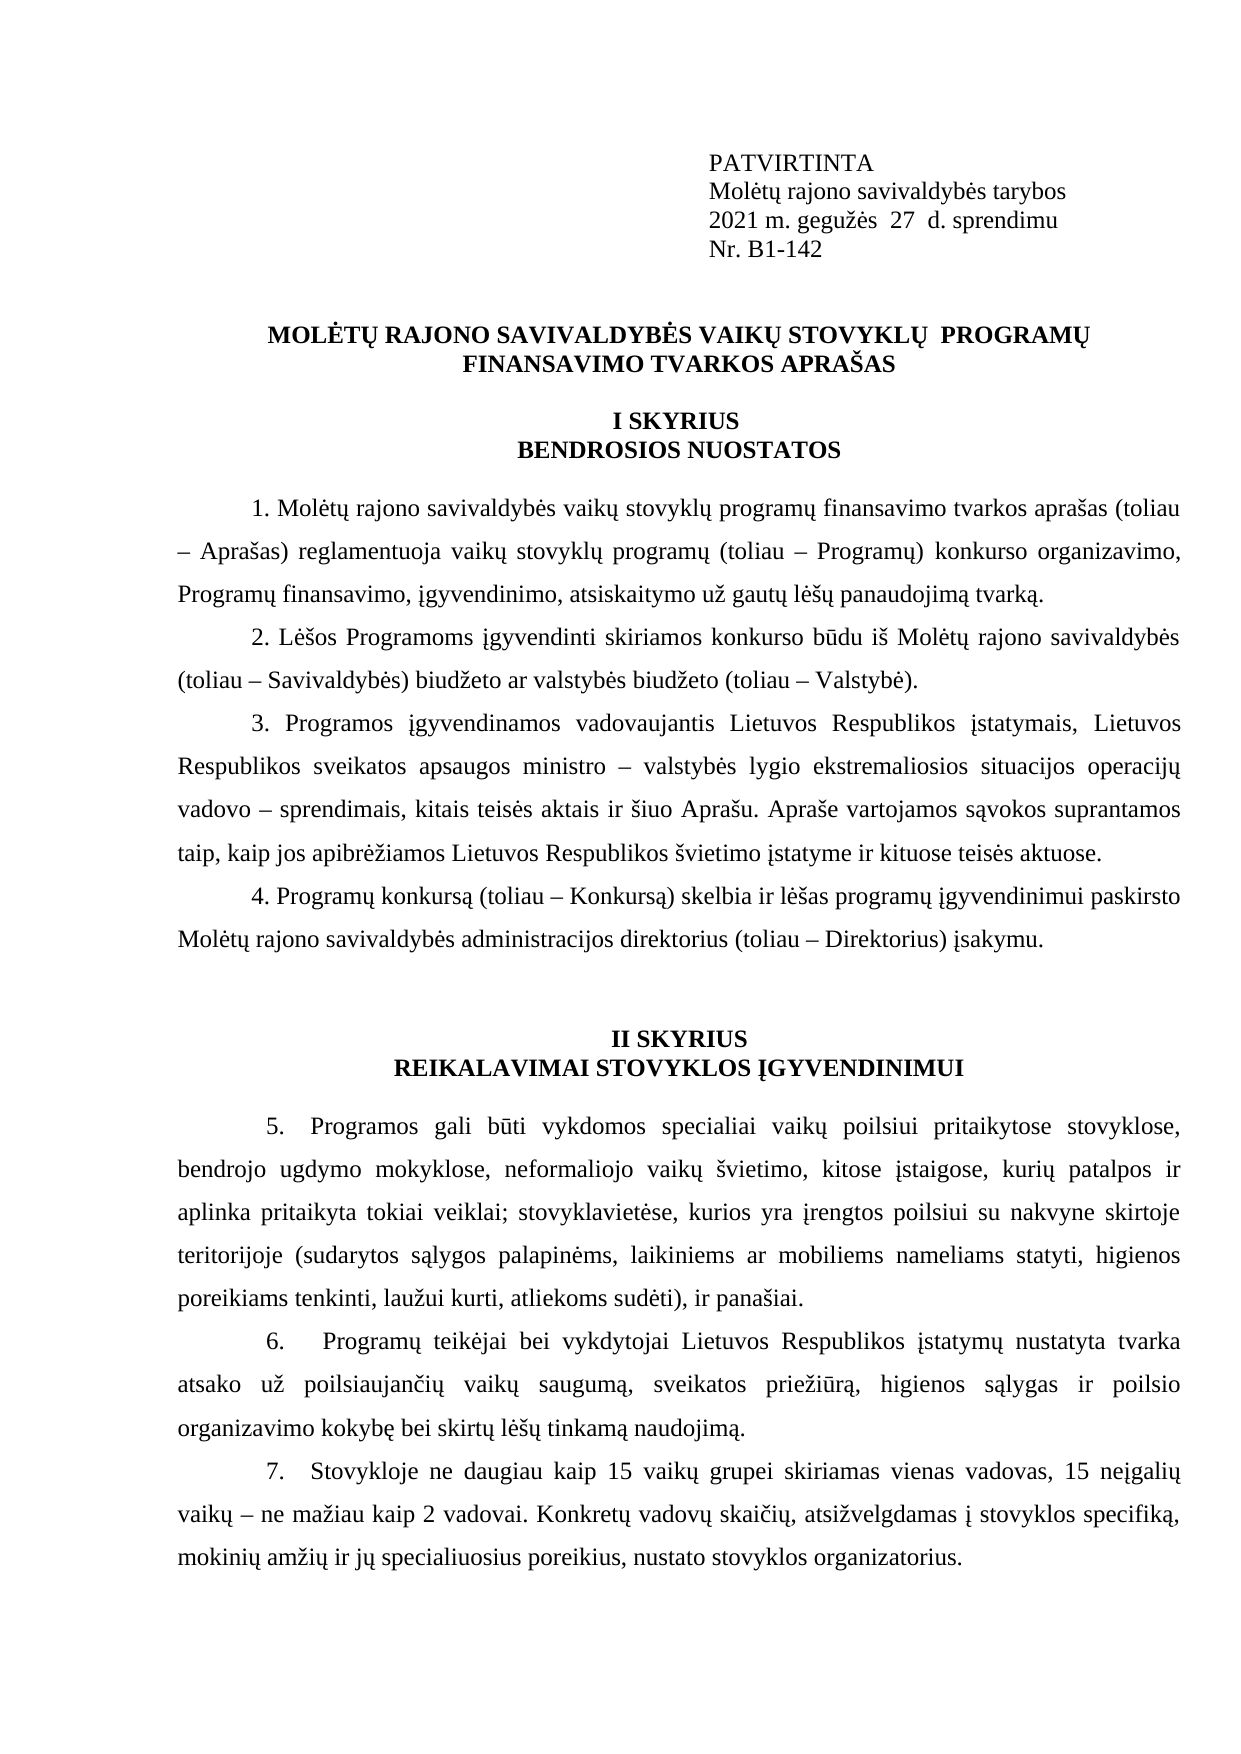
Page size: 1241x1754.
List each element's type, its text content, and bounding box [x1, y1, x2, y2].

text PATVIRTINTA [177, 148, 1181, 176]
text Molėtų rajono savivaldybės tarybos [177, 176, 1181, 205]
text 2. Lėšos Programoms įgyvendinti skiriamos konkurso būdu iš Molėtų rajono savivaldybės (toliau – Savivaldybės) biudžeto ar valstybės biudžeto (toliau – Valstybė). [177, 622, 1181, 694]
text REIKALAVIMAI STOVYKLOS ĮGYVENDINIMUI [177, 1053, 1181, 1082]
text 3. Programos įgyvendinamos vadovaujantis Lietuvos Respublikos įstatymais, Lietuvos Respublikos sveikatos apsaugos ministro – valstybės lygio ekstremaliosios situacijos operacijų vadovo – sprendimais, kitais teisės aktais ir šiuo Aprašu. Apraše vartojamos sąvokos suprantamos taip, kaip jos apibrėžiamos Lietuvos Respublikos švietimo įstatyme ir kituose teisės aktuose. [177, 708, 1181, 866]
text 6. Programų teikėjai bei vykdytojai Lietuvos Respublikos įstatymų nustatyta tvarka atsako už poilsiaujančių vaikų saugumą, sveikatos priežiūrą, higienos sąlygas ir poilsio organizavimo kokybę bei skirtų lėšų tinkamą naudojimą. [177, 1326, 1181, 1441]
text 5. Programos gali būti vykdomos specialiai vaikų poilsiui pritaikytose stovyklose, bendrojo ugdymo mokyklose, neformaliojo vaikų švietimo, kitose įstaigose, kurių patalpos ir aplinka pritaikyta tokiai veiklai; stovyklavietėse, kurios yra įrengtos poilsiui su nakvyne skirtoje teritorijoje (sudarytos sąlygos palapinėms, laikiniems ar mobiliems nameliams statyti, higienos poreikiams tenkinti, laužui kurti, atliekoms sudėti), ir panašiai. [177, 1111, 1181, 1312]
text 4. Programų konkursą (toliau – Konkursą) skelbia ir lėšas programų įgyvendinimui paskirsto Molėtų rajono savivaldybės administracijos direktorius (toliau – Direktorius) įsakymu. [177, 881, 1181, 953]
text 2021 m. gegužės 27 d. sprendimu [177, 205, 1181, 234]
text Nr. B1-142 [177, 234, 1181, 263]
text I SKYRIUS [177, 406, 1181, 435]
text 1. Molėtų rajono savivaldybės vaikų stovyklų programų finansavimo tvarkos aprašas (toliau – Aprašas) reglamentuoja vaikų stovyklų programų (toliau – Programų) konkurso organizavimo, Programų finansavimo, įgyvendinimo, atsiskaitymo už gautų lėšų panaudojimą tvarką. [177, 493, 1181, 608]
text BENDROSIOS NUOSTATOS [177, 435, 1181, 464]
text 7. Stovykloje ne daugiau kaip 15 vaikų grupei skiriamas vienas vadovas, 15 neįgalių vaikų – ne mažiau kaip 2 vadovai. Konkretų vadovų skaičių, atsižvelgdamas į stovyklos specifiką, mokinių amžių ir jų specialiuosius poreikius, nustato stovyklos organizatorius. [177, 1456, 1181, 1571]
text MOLĖTŲ RAJONO SAVIVALDYBĖS VAIKŲ STOVYKLŲ PROGRAMŲ FINANSAVIMO TVARKOS APRAŠAS [177, 320, 1181, 378]
text II SKYRIUS [177, 1024, 1181, 1053]
